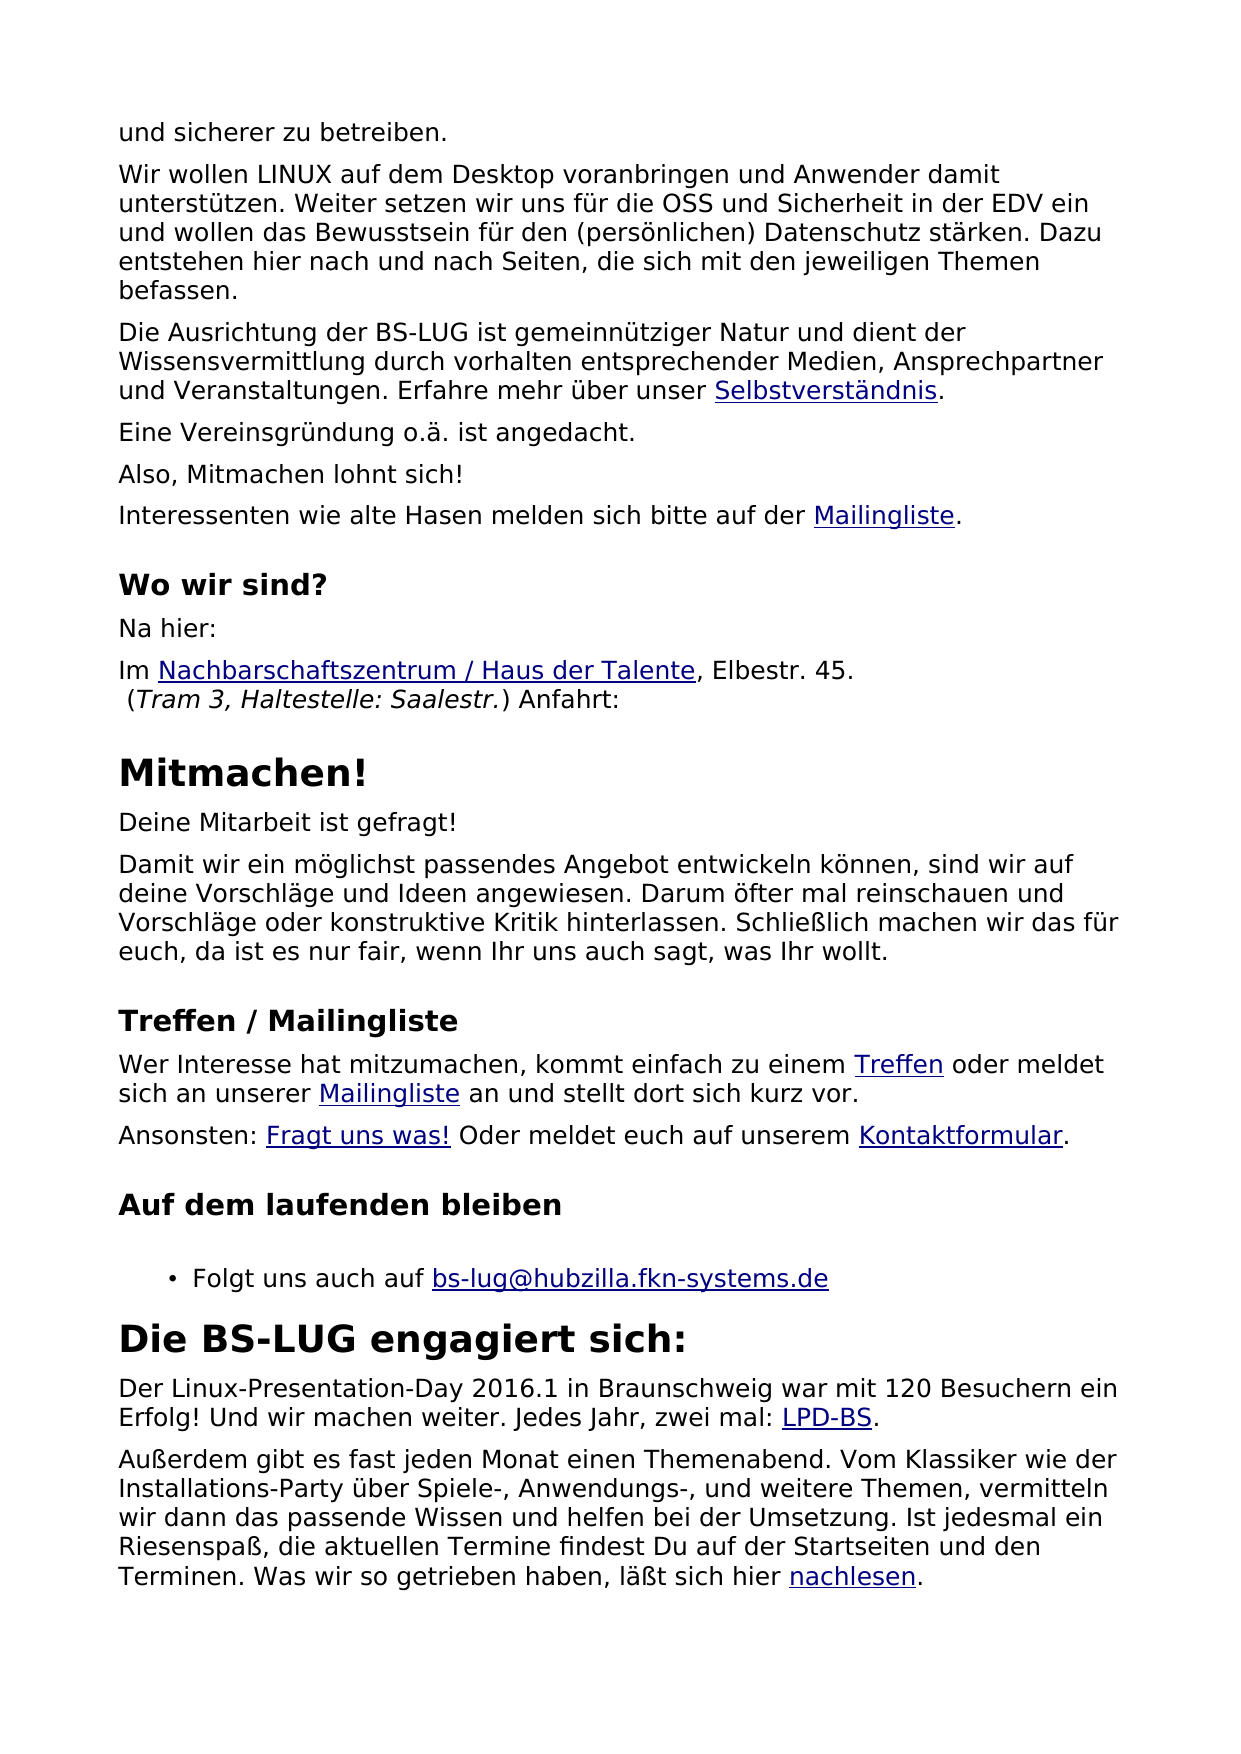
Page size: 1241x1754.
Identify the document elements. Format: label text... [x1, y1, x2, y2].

text und sicherer zu betreiben. [118, 118, 1122, 147]
subtitle Mitmachen! [118, 752, 1122, 796]
text Ansonsten: Fragt uns was! Oder meldet euch auf unserem Kontaktformular. [118, 1121, 1122, 1151]
text Außerdem gibt es fast jeden Monat einen Themenabend. Vom Klassiker wie der Installations-Party über Spiele-, Anwendungs-, und weitere Themen, vermitteln wir dann das passende Wissen und helfen bei der Umsetzung. Ist jedesmal ein Riesenspaß, die aktuellen Termine findest Du auf der Startseiten und den Terminen. Was wir so getrieben haben, läßt sich hier nachlesen. [118, 1445, 1122, 1591]
subtitle Wo wir sind? [118, 568, 1122, 602]
text Wer Interesse hat mitzumachen, kommt einfach zu einem Treffen oder meldet sich an unserer Mailingliste an und stellt dort sich kurz vor. [118, 1051, 1122, 1109]
text Im Nachbarschaftszentrum / Haus der Talente, Elbestr. 45. (Tram 3, Haltestelle: Saalestr.) Anfahrt: [118, 656, 1122, 714]
subtitle Treffen / Mailingliste [118, 1004, 1122, 1038]
subtitle Die BS-LUG engagiert sich: [118, 1318, 1122, 1362]
text Damit wir ein möglichst passendes Angebot entwickeln können, sind wir auf deine Vorschläge und Ideen angewiesen. Darum öfter mal reinschauen und Vorschläge oder konstruktive Kritik hinterlassen. Schließlich machen wir das für euch, da ist es nur fair, wenn Ihr uns auch sagt, was Ihr wollt. [118, 850, 1122, 967]
subtitle Auf dem laufenden bleiben [118, 1188, 1122, 1222]
text Die Ausrichtung der BS-LUG ist gemeinnütziger Natur und dient der Wissensvermittlung durch vorhalten entsprechender Medien, Ansprechpartner und Veranstaltungen. Erfahre mehr über unser Selbstverständnis. [118, 318, 1122, 406]
text Wir wollen LINUX auf dem Desktop voranbringen und Anwender damit unterstützen. Weiter setzen wir uns für die OSS und Sicherheit in der EDV ein und wollen das Bewusstsein für den (persönlichen) Datenschutz stärken. Dazu entstehen hier nach und nach Seiten, die sich mit den jeweiligen Themen befassen. [118, 160, 1122, 306]
text Interessenten wie alte Hasen melden sich bitte auf der Mailingliste. [118, 501, 1122, 531]
text Deine Mitarbeit ist gefragt! [118, 808, 1122, 837]
text Der Linux-Presentation-Day 2016.1 in Braunschweig war mit 120 Besuchern ein Erfolg! Und wir machen weiter. Jedes Jahr, zwei mal: LPD-BS. [118, 1374, 1122, 1433]
text Na hier: [118, 614, 1122, 644]
text Also, Mitmachen lohnt sich! [118, 460, 1122, 489]
text Eine Vereinsgründung o.ä. ist angedacht. [118, 418, 1122, 447]
list Folgt uns auch auf bs-lug@hubzilla.fkn-systems.de [177, 1264, 1122, 1293]
